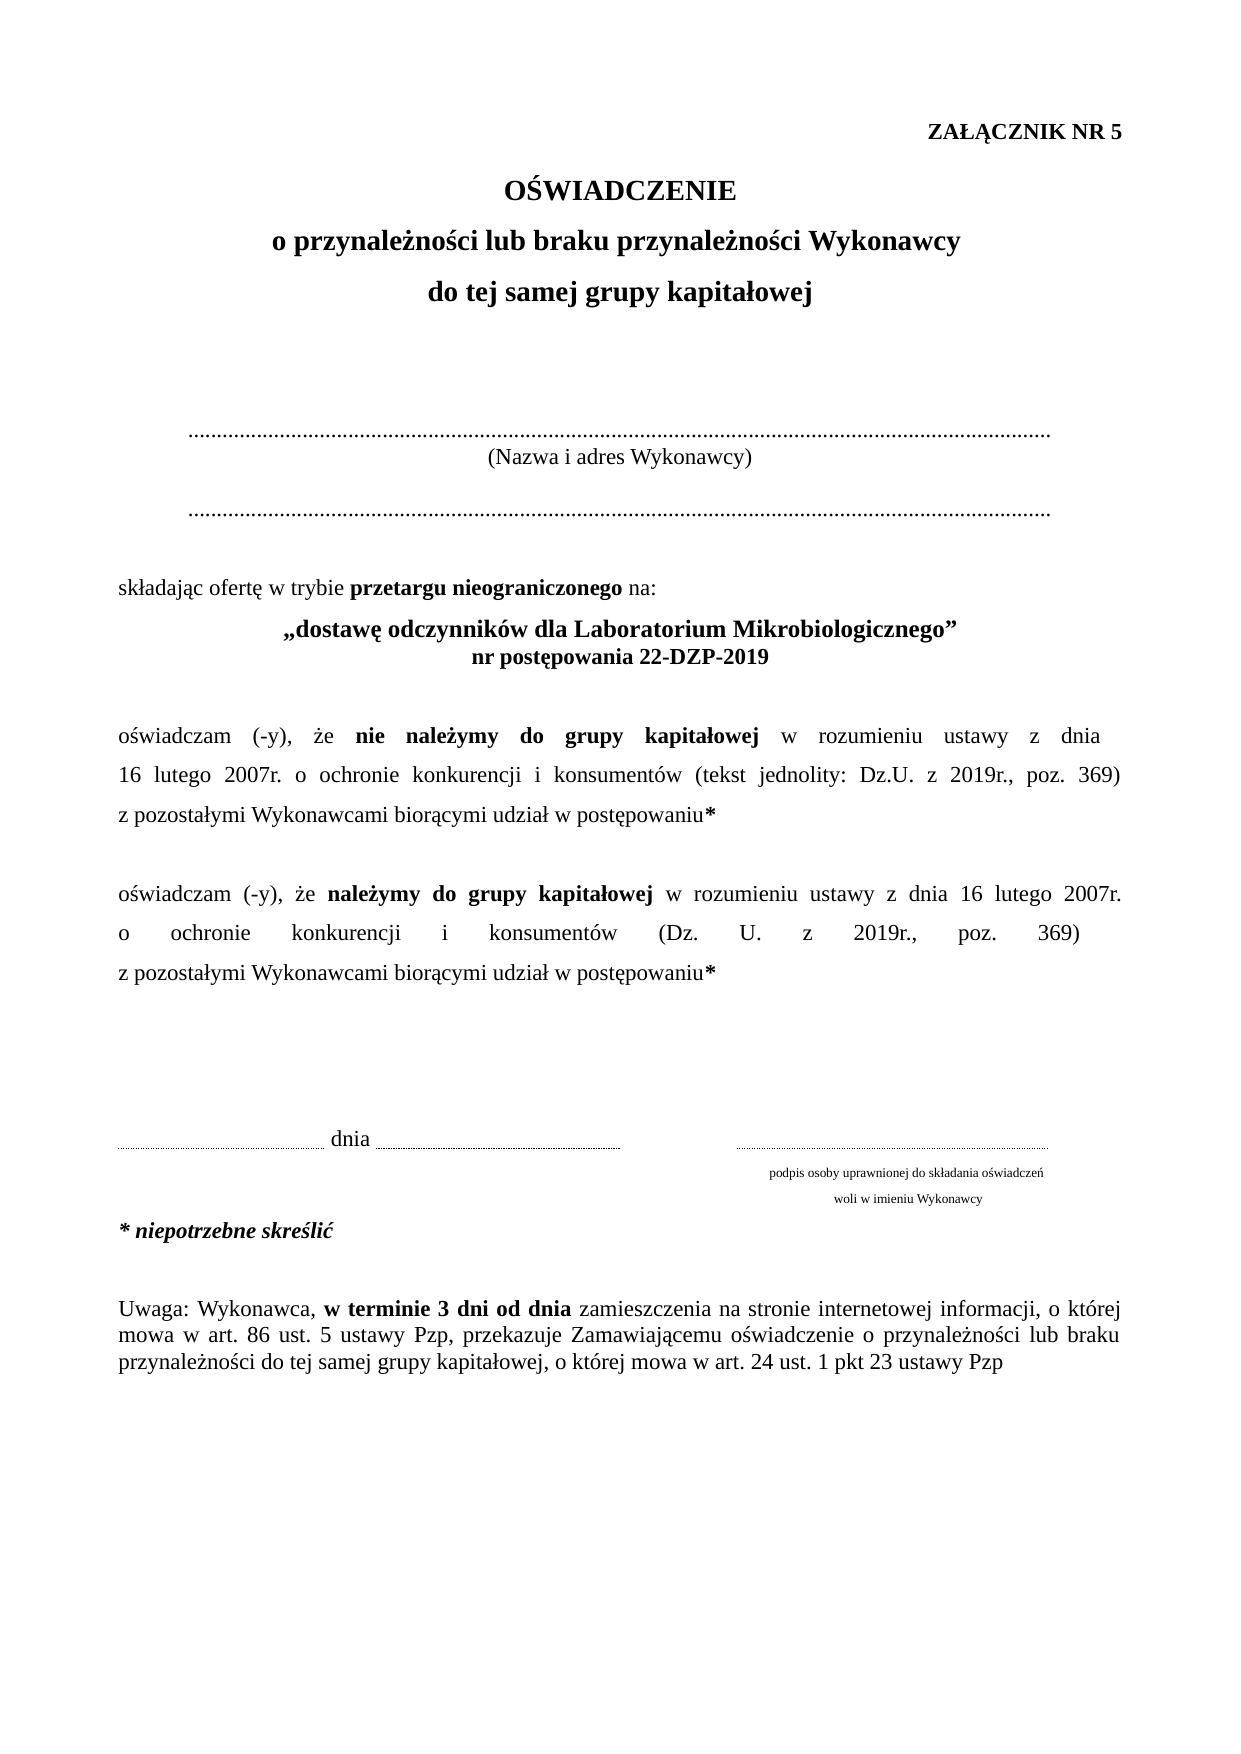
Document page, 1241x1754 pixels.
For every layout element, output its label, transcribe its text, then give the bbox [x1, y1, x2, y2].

text dnia [118, 1125, 1122, 1151]
text o przynależności lub braku przynależności Wykonawcy [118, 223, 1122, 257]
text * niepotrzebne skreślić [118, 1217, 1122, 1244]
text składając ofertę w trybie przetargu nieograniczonego na: [118, 574, 1122, 601]
text ZAŁĄCZNIK NR 5 [118, 118, 1122, 144]
text OŚWIADCZENIE [118, 173, 1122, 207]
text podpis osoby uprawnionej do składania oświadczeń [694, 1164, 1122, 1191]
subtitle Uwaga: Wykonawca, w terminie 3 dni od dnia zamieszczenia na stronie internetowej informacji, o której mowa w art. 86 ust. 5 ustawy Pzp, przekazuje Zamawiającemu oświadczenie o przynależności lub braku przynależności do tej samej grupy kapitałowej, o której mowa w art. 24 ust. 1 pkt 23 ustawy Pzp [118, 1295, 1122, 1374]
text nr postępowania 22-DZP-2019 [118, 643, 1122, 669]
text „dostawę odczynników dla Laboratorium Mikrobiologicznego” [118, 614, 1122, 643]
text ....................................................................................................................................................... [118, 495, 1122, 522]
text ....................................................................................................................................................... [118, 416, 1122, 443]
text oświadczam (-y), że nie należymy do grupy kapitałowej w rozumieniu ustawy z dnia 16 lutego 2007r. o ochronie konkurencji i konsumentów (tekst jednolity: Dz.U. z 2019r., poz. 369) z pozostałymi Wykonawcami biorącymi udział w postępowaniu* [118, 722, 1122, 827]
text woli w imieniu Wykonawcy [694, 1191, 1122, 1217]
text oświadczam (-y), że należymy do grupy kapitałowej w rozumieniu ustawy z dnia 16 lutego 2007r. o ochronie konkurencji i konsumentów (Dz. U. z 2019r., poz. 369) z pozostałymi Wykonawcami biorącymi udział w postępowaniu* [118, 880, 1122, 985]
text (Nazwa i adres Wykonawcy) [118, 443, 1122, 469]
text do tej samej grupy kapitałowej [118, 274, 1122, 307]
